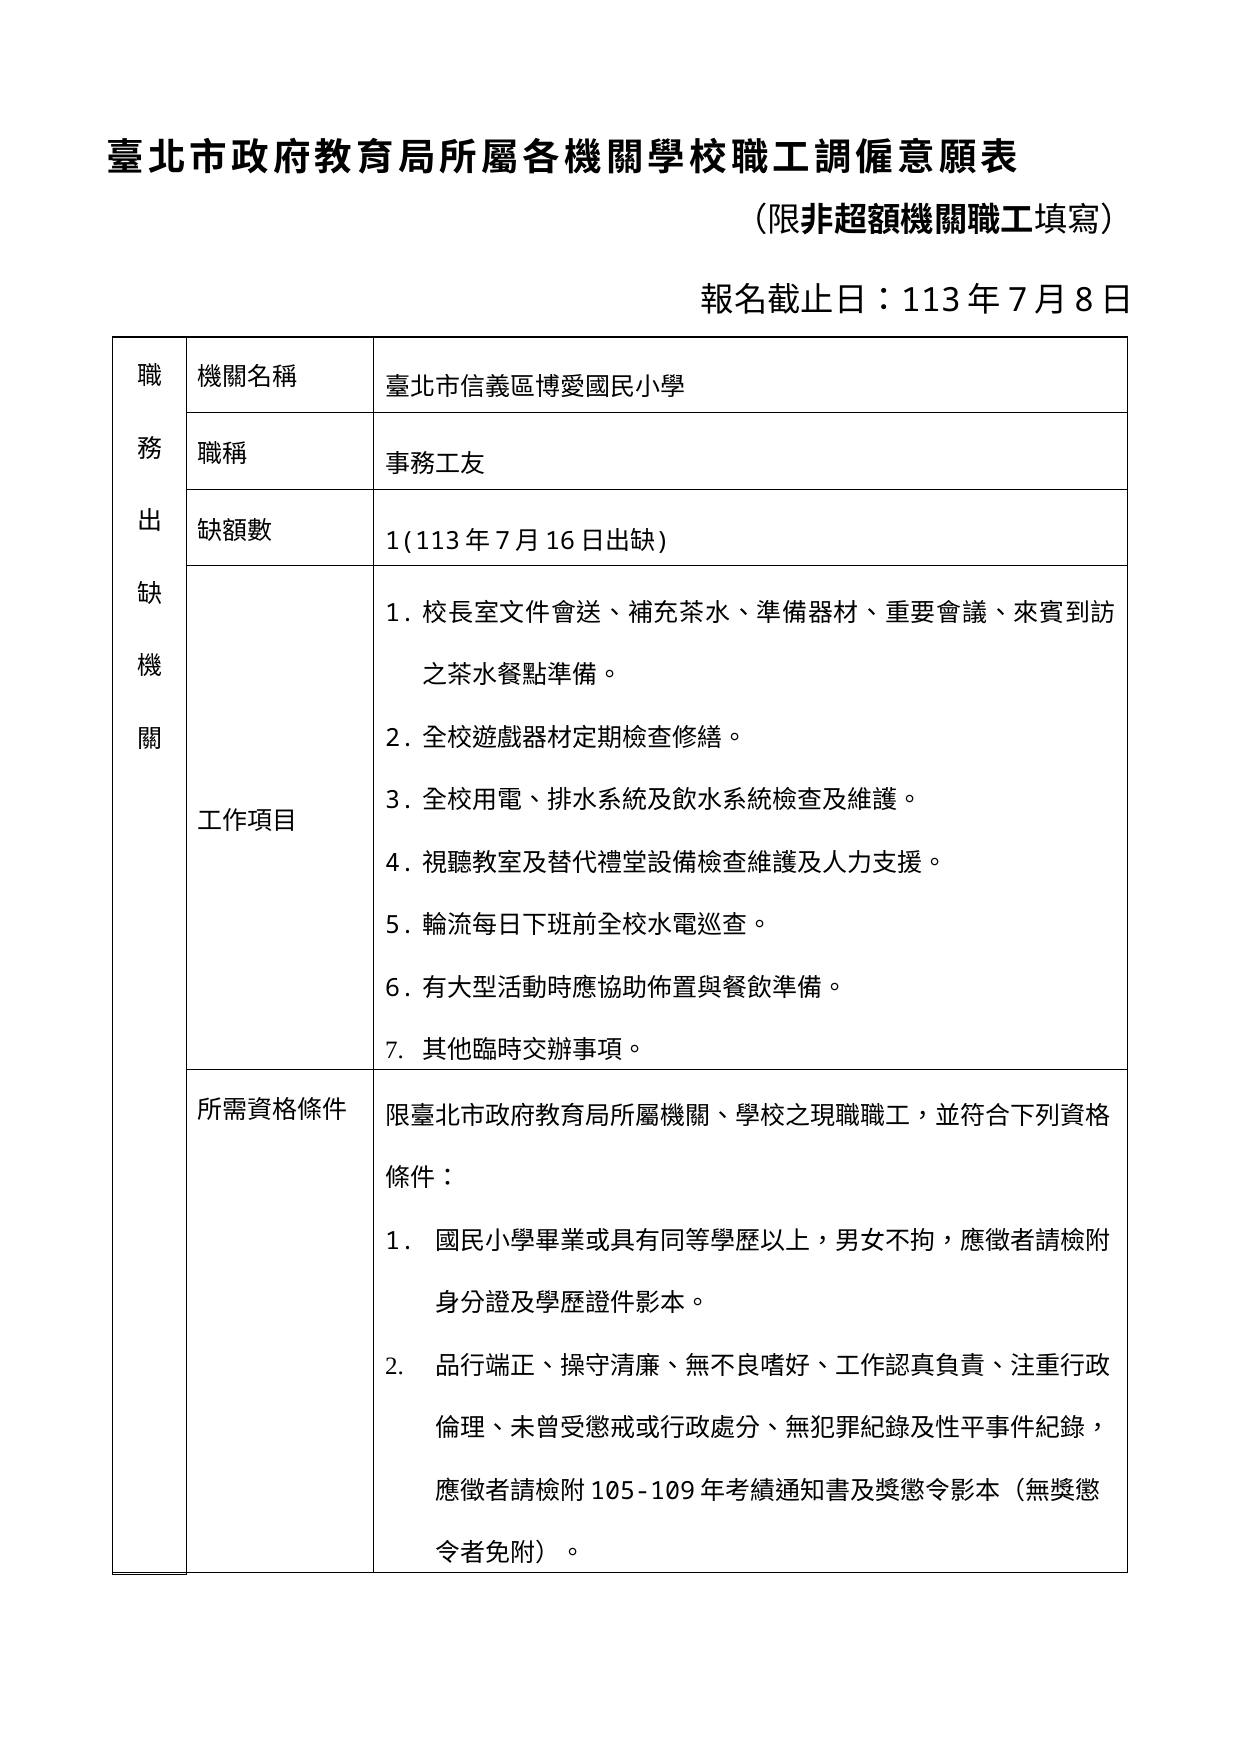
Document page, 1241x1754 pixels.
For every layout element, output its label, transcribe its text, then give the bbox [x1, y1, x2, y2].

table_cell 工作項目 [187, 566, 373, 1068]
table_header 職 務 出 缺 機 關 [113, 338, 186, 1572]
table_cell 校長室文件會送、補充茶水、準備器材、重要會議、來賓到訪之茶水餐點準備。 全校遊戲器材定期檢查修繕。 全校用電、排水系統及飲水系統檢查及維護。 視聽教室及替代禮堂設備檢查維護及人力支援。 輪流每日下班前全校水電巡查。 有大型活動時應協助佈置與餐飲準備。 其他臨時交辦事項。 [374, 566, 1127, 1068]
table_header 臺北市信義區博愛國民小學 [374, 338, 1127, 412]
text （限非超額機關職工填寫） [106, 175, 1134, 238]
table_cell 限臺北市政府教育局所屬機關、學校之現職職工，並符合下列資格條件： 國民小學畢業或具有同等學歷以上，男女不拘，應徵者請檢附身分證及學歷證件影本。 品行端正、操守清廉、無不良嗜好、工作認真負責、注重行政倫理、未曾受懲戒或行政處分、無犯罪紀錄及性平事件紀錄，應徵者請檢附105-109年考績通知書及獎懲令影本（無獎懲令者免附）。 [374, 1070, 1127, 1572]
table_cell 缺額數 [187, 490, 373, 565]
text 報名截止日：113年7月8日 [106, 256, 1134, 318]
table_cell 1(113年7月16日出缺) [374, 490, 1127, 565]
table_cell 職稱 [187, 413, 373, 488]
text 臺北市政府教育局所屬各機關學校職工調僱意願表 [106, 113, 1134, 175]
table_cell 所需資格條件 [187, 1070, 373, 1572]
table_header 機關名稱 [187, 338, 373, 412]
table_cell 事務工友 [374, 413, 1127, 488]
